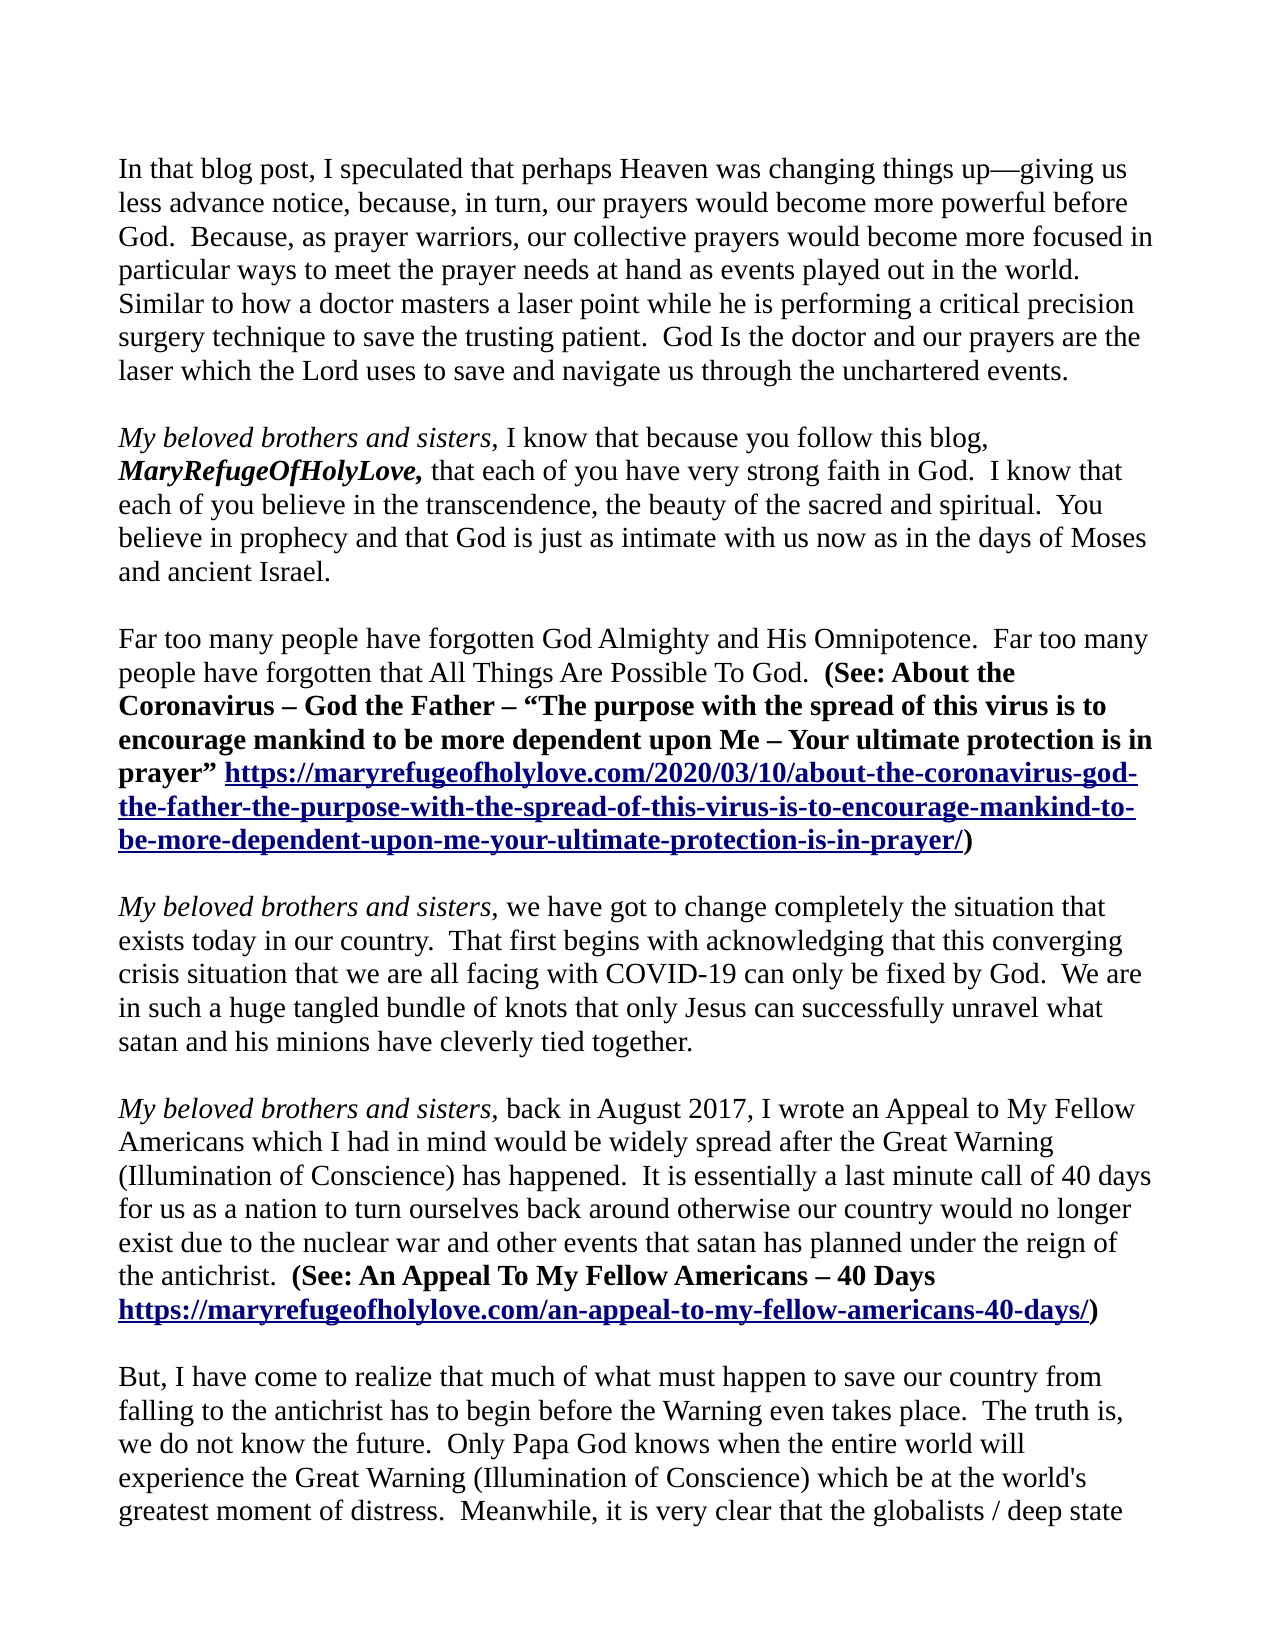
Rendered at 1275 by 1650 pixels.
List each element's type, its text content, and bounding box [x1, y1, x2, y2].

text In that blog post, I speculated that perhaps Heaven was changing things up—giving us less advance notice, because, in turn, our prayers would become more powerful before God. Because, as prayer warriors, our collective prayers would become more focused in particular ways to meet the prayer needs at hand as events played out in the world. Similar to how a doctor masters a laser point while he is performing a critical precision surgery technique to save the trusting patient. God Is the doctor and our prayers are the laser which the Lord uses to save and navigate us through the unchartered events. [118, 152, 1157, 386]
text My beloved brothers and sisters, we have got to change completely the situation that exists today in our country. That first begins with acknowledging that this converging crisis situation that we are all facing with COVID-19 can only be fixed by God. We are in such a huge tangled bundle of knots that only Jesus can successfully unravel what satan and his minions have cleverly tied together. [118, 889, 1157, 1057]
text Far too many people have forgotten God Almighty and His Omnipotence. Far too many people have forgotten that All Things Are Possible To God. (See: About the Coronavirus – God the Father – “The purpose with the spread of this virus is to encourage mankind to be more dependent upon Me – Your ultimate protection is in prayer” https://maryrefugeofholylove.com/2020/03/10/about-the-coronavirus-god-the-father-the-purpose-with-the-spread-of-this-virus-is-to-encourage-mankind-to-be-more-dependent-upon-me-your-ultimate-protection-is-in-prayer/) [118, 621, 1157, 856]
text My beloved brothers and sisters, back in August 2017, I wrote an Appeal to My Fellow Americans which I had in mind would be widely spread after the Great Warning (Illumination of Conscience) has happened. It is essentially a last minute call of 40 days for us as a nation to turn ourselves back around otherwise our country would no longer exist due to the nuclear war and other events that satan has planned under the reign of the antichrist. (See: An Appeal To My Fellow Americans – 40 Days https://maryrefugeofholylove.com/an-appeal-to-my-fellow-americans-40-days/) [118, 1091, 1157, 1326]
text My beloved brothers and sisters, I know that because you follow this blog, MaryRefugeOfHolyLove, that each of you have very strong faith in God. I know that each of you believe in the transcendence, the beauty of the sacred and spiritual. You believe in prophecy and that God is just as intimate with us now as in the days of Moses and ancient Israel. [118, 420, 1157, 588]
text But, I have come to realize that much of what must happen to save our country from falling to the antichrist has to begin before the Warning even takes place. The truth is, we do not know the future. Only Papa God knows when the entire world will experience the Great Warning (Illumination of Conscience) which be at the world's greatest moment of distress. Meanwhile, it is very clear that the globalists / deep state [118, 1359, 1157, 1527]
